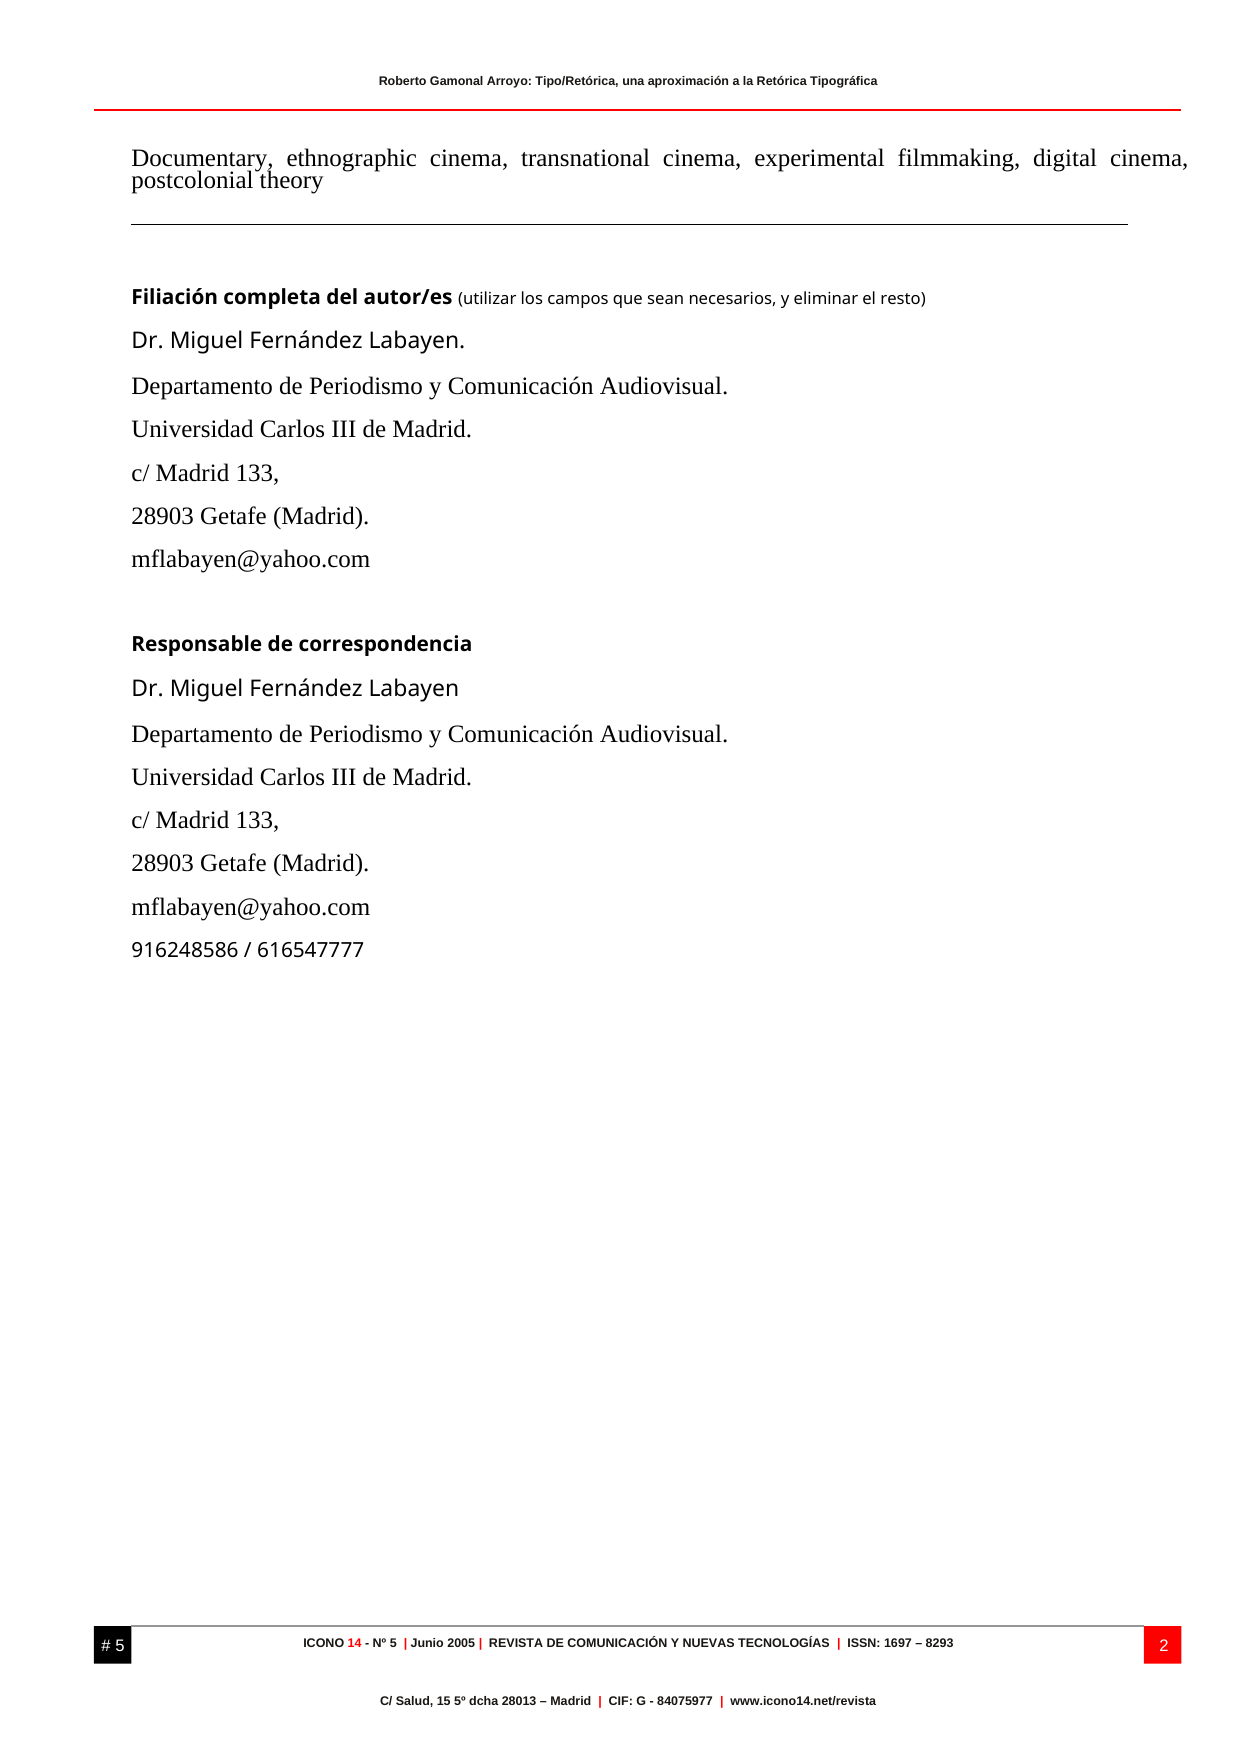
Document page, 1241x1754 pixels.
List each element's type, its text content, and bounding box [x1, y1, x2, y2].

text c/ Madrid 133, [131, 805, 1128, 834]
text Departamento de Periodismo y Comunicación Audiovisual. [131, 719, 1128, 748]
text mflabayen@yahoo.com [131, 892, 1128, 920]
text 28903 Getafe (Madrid). [131, 501, 1128, 529]
text Responsable de correspondencia [131, 629, 1128, 658]
text Dr. Miguel Fernández Labayen. [131, 324, 1128, 356]
text 916248586 / 616547777 [131, 935, 1128, 963]
text mflabayen@yahoo.com [131, 544, 1128, 573]
text Documentary, ethnographic cinema, transnational cinema, experimental filmmaking, digital cinema, postcolonial theory [131, 148, 1189, 193]
text 28903 Getafe (Madrid). [131, 848, 1128, 877]
text Universidad Carlos III de Madrid. [131, 414, 1128, 443]
text Departamento de Periodismo y Comunicación Audiovisual. [131, 371, 1128, 400]
text Universidad Carlos III de Madrid. [131, 762, 1128, 791]
text Filiación completa del autor/es (utilizar los campos que sean necesarios, y eliminar el resto) [131, 282, 1128, 310]
text Dr. Miguel Fernández Labayen [131, 672, 1128, 703]
text c/ Madrid 133, [131, 458, 1128, 486]
